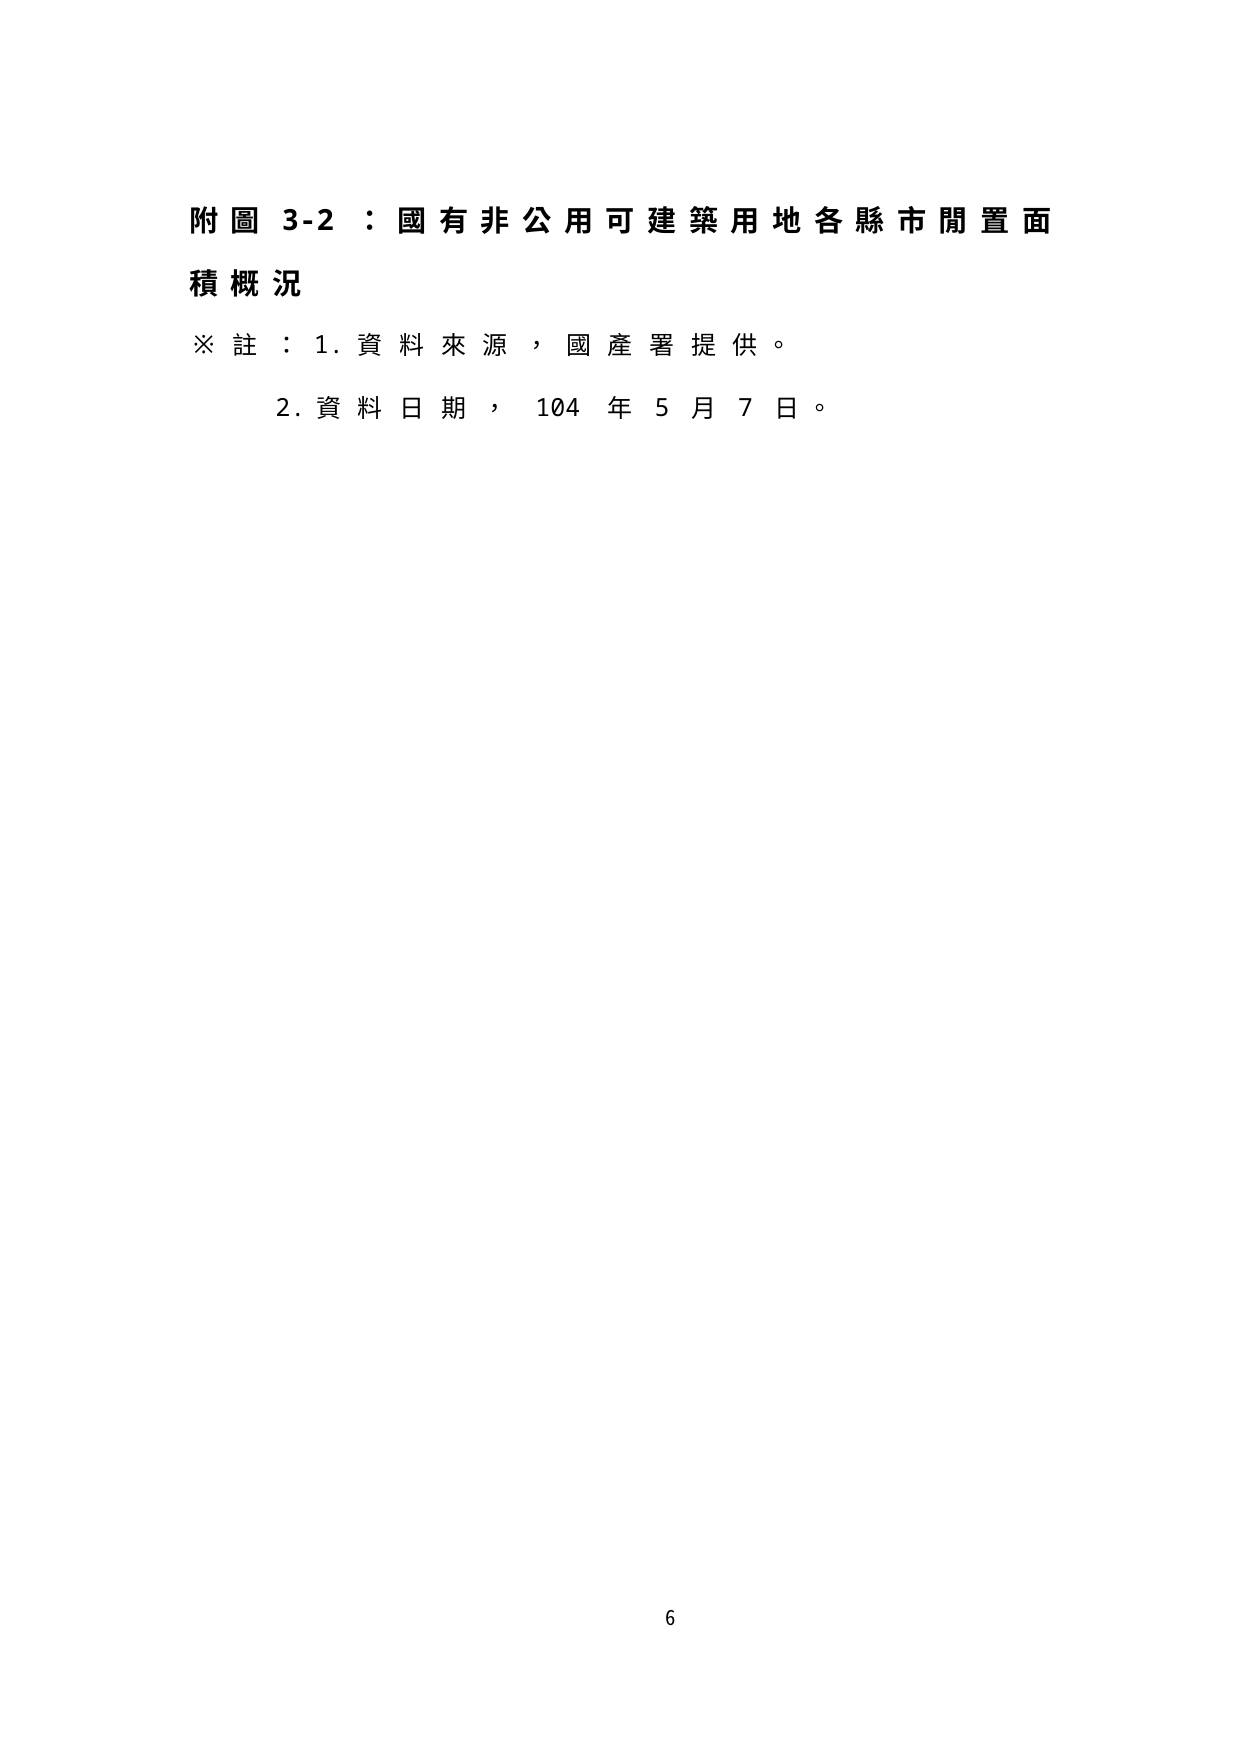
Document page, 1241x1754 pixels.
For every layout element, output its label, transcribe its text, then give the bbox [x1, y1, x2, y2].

text 附圖3-2：國有非公用可建築用地各縣市閒置面積概況 [183, 177, 1058, 302]
text 2.資料日期，104年5月7日。 [183, 365, 1058, 427]
text ※註：1.資料來源，國產署提供。 [183, 302, 1058, 365]
